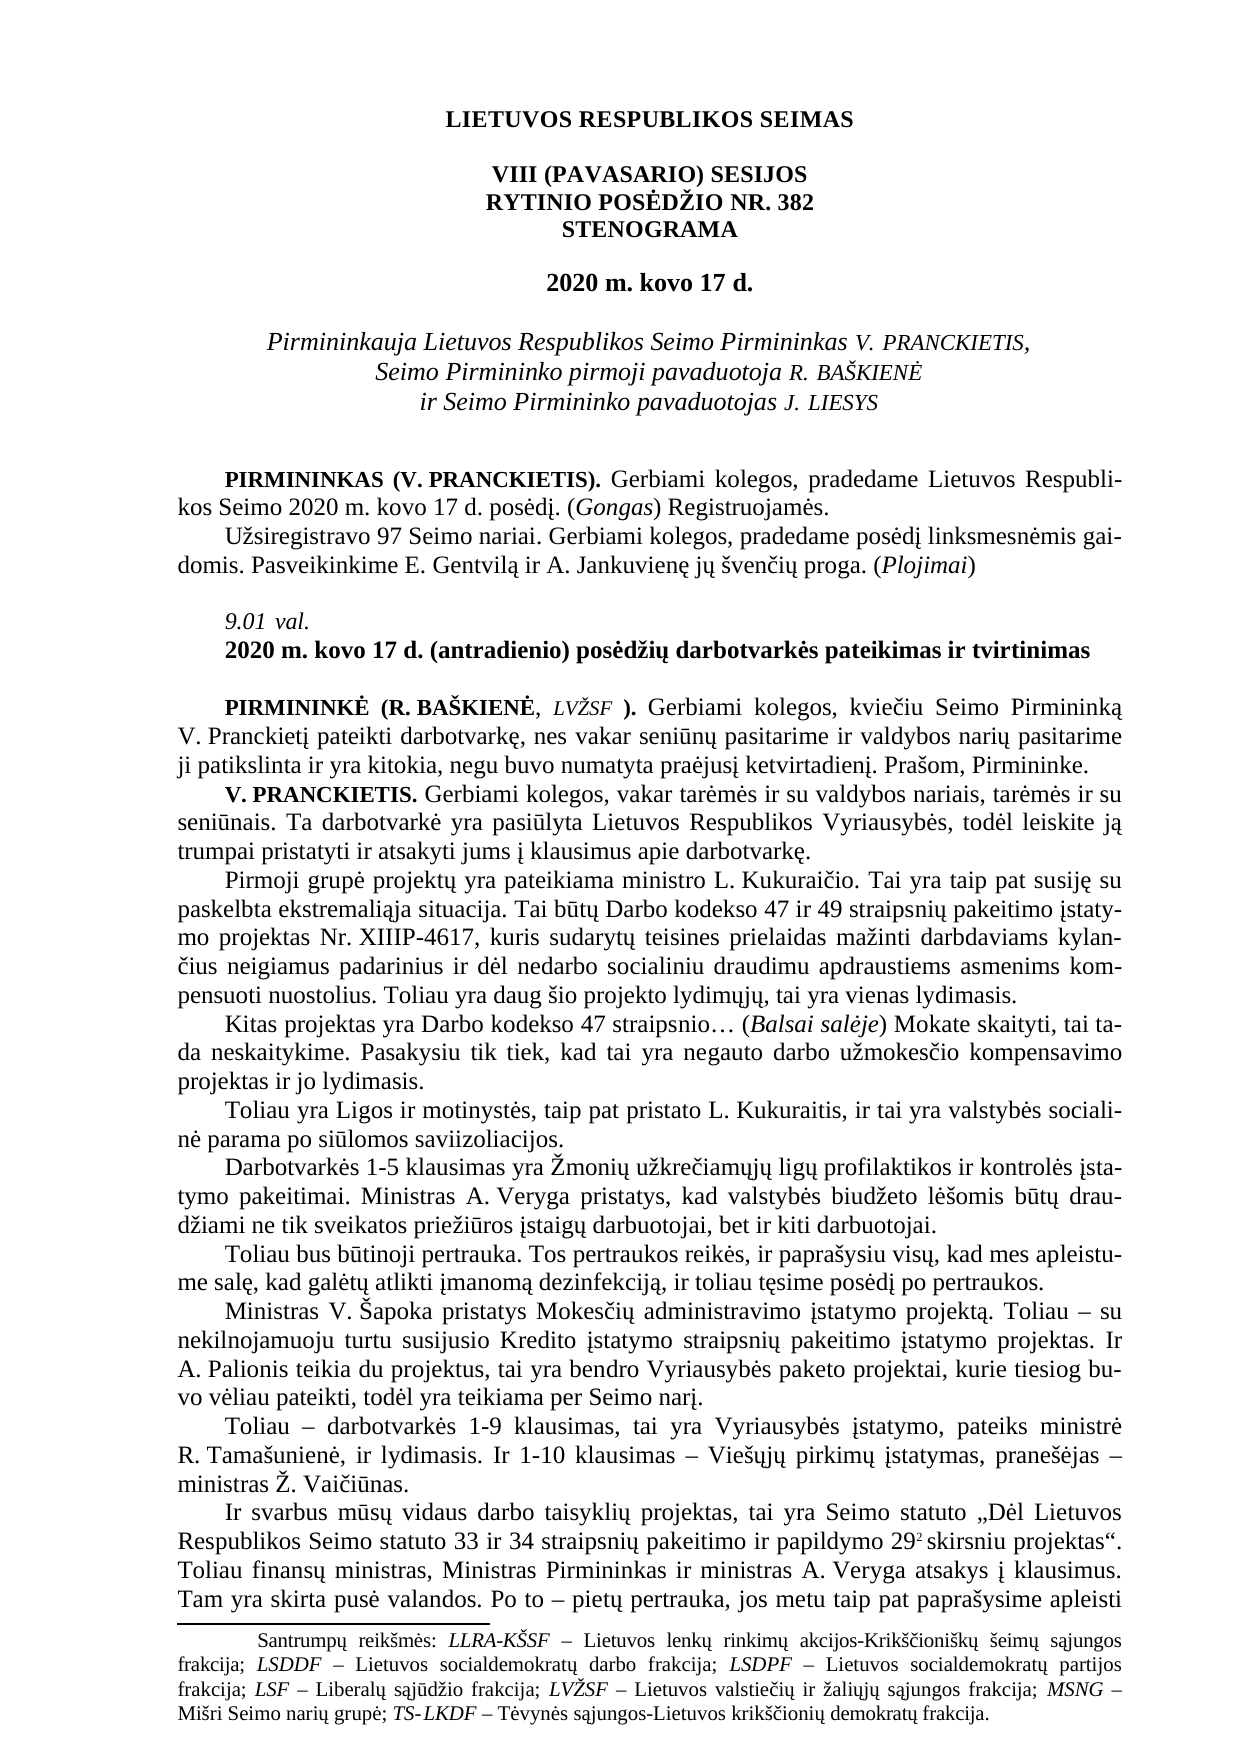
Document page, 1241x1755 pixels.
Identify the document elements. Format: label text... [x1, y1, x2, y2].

text Mi­nist­ras V. Ša­po­ka pri­sta­tys Mo­kes­čių ad­mi­nist­ra­vi­mo įsta­ty­mo pro­jek­tą. To­liau – su ne­kil­no­ja­muo­ju tur­tu su­si­ju­sio Kre­di­to įsta­ty­mo straips­nių pa­kei­ti­mo įsta­ty­mo pro­jek­tas. Ir A. Pa­lio­nis tei­kia du pro­jek­tus, tai yra ben­dro Vy­riau­sy­bės pa­ke­to pro­jek­tai, ku­rie tie­siog bu­vo vė­liau pa­teik­ti, to­dėl yra tei­kia­ma per Sei­mo na­rį. [177, 1296, 1122, 1411]
text Pirmininkauja Lietuvos Respublikos Seimo Pirmininkas V. PRANCKIETIS, Seimo Pirmininko pirmoji pavaduotoja R. BAŠKIENĖ ir Seimo Pirmininko pavaduotojas J. LIESYS [177, 326, 1122, 416]
text Santrumpų reikšmės: LLRA-KŠSF – Lietuvos lenkų rinkimų akcijos-Krikščioniškų šeimų sąjungos frakcija; LSDDF – Lietuvos socialdemokratų darbo frakcija; LSDPF – Lietuvos socialdemokratų partijos frakcija; LSF – Liberalų sąjūdžio frakcija; LVŽSF – Lietuvos valstiečių ir žaliųjų sąjungos frakcija; MSNG – Mišri Seimo narių grupė; TS‑LKDF – Tėvynės sąjungos-Lietuvos krikščionių demokratų frakcija. [177, 1624, 1122, 1724]
text Ki­tas pro­jek­tas yra Dar­bo ko­dek­so 47 straips­nio… (Bal­sai sa­lė­je) Mo­ka­te skai­ty­ti, tai ta­da ne­skai­ty­ki­me. Pa­sa­ky­siu tik tiek, kad tai yra ne­gau­to dar­bo už­mo­kes­čio kom­pen­sa­vi­mo pro­jek­tas ir jo ly­di­ma­sis. [177, 1009, 1122, 1095]
title STENOGRAMA [177, 215, 1122, 243]
text V. PRANCKIETIS. Ger­bia­mi ko­le­gos, va­kar ta­rė­mės ir su val­dy­bos na­riais, ta­rė­mės ir su se­niū­nais. Ta dar­bo­tvarkė yra pa­siū­ly­ta Lie­tu­vos Res­pub­li­kos Vy­riau­sy­bės, to­dėl leis­ki­te ją trum­pai pri­sta­ty­ti ir at­sa­ky­ti jums į klau­si­mus apie dar­bo­tvarkę. [177, 779, 1122, 865]
title LIETUVOS RESPUBLIKOS SEIMAS [177, 105, 1122, 132]
text Ir svar­bus mū­sų vi­daus dar­bo tai­syk­lių pro­jek­tas, tai yra Sei­mo sta­tu­to „Dėl Lie­tu­vos Res­pub­li­kos Sei­mo sta­tu­to 33 ir 34 straips­nių pa­kei­ti­mo ir pa­pil­dy­mo 292 skir­sniu pro­jek­tas“. To­liau fi­nan­sų mi­nist­ras, Mi­nist­ras Pir­mi­nin­kas ir mi­nist­ras A. Ve­ry­ga at­sa­kys į klau­si­mus. Tam yra skir­ta pu­sė va­lan­dos. Po to – pie­tų per­trau­ka, jos me­tu taip pat pa­pra­šy­si­me ap­leis­ti [177, 1497, 1122, 1612]
title RYTINIO posėdžio NR. 382 [177, 187, 1122, 215]
text Už­si­re­gist­ra­vo 97 Sei­mo na­riai. Ger­bia­mi ko­le­gos, pra­de­da­me po­sė­dį links­mes­nė­mis gai­do­mis. Pa­svei­kin­ki­me E. Gent­vi­lą ir A. Jan­ku­vie­nę jų šven­čių pro­ga. (Plo­ji­mai) [177, 521, 1122, 579]
text 2020 m. ko­vo 17 d. (ant­ra­die­nio) po­sė­džių dar­bo­tvarkės pa­tei­ki­mas ir tvir­ti­ni­mas [177, 635, 1122, 664]
text 9.01 val. [224, 607, 1122, 635]
text Pir­mo­ji gru­pė pro­jek­tų yra pa­tei­kia­ma mi­nist­ro L. Ku­ku­rai­čio. Tai yra taip pat su­si­ję su pa­skelb­ta eks­tre­ma­li­ą­ja si­tu­a­ci­ja. Tai bū­tų Dar­bo ko­dek­so 47 ir 49 straips­nių pa­kei­ti­mo įsta­ty­mo pro­jek­tas Nr. XIIIP-4617, ku­ris su­da­ry­tų tei­si­nes prie­lai­das ma­žin­ti darb­da­viams ky­lan­čius nei­gia­mus pa­da­ri­nius ir dėl ne­dar­bo so­cia­li­niu drau­di­mu ap­draus­tiems as­me­nims kom­pen­suo­ti nuos­to­lius. To­liau yra daug šio pro­jek­to ly­di­mų­jų, tai yra vie­nas ly­di­ma­sis. [177, 865, 1122, 1009]
text To­liau – dar­bo­tvarkės 1-9 klau­si­mas, tai yra Vy­riau­sy­bės įsta­ty­mo, pa­teiks mi­nist­rė R. Ta­ma­šu­nie­nė, ir ly­di­ma­sis. Ir 1-10 klau­si­mas – Vie­šų­jų pir­ki­mų įsta­ty­mas, pra­ne­šė­jas – mi­nist­ras Ž. Vai­čiū­nas. [177, 1411, 1122, 1497]
text To­liau bus bū­ti­no­ji per­trau­ka. Tos per­trau­kos rei­kės, ir pa­pra­šy­siu vi­sų, kad mes ap­leis­tu­me sa­lę, kad ga­lė­tų at­lik­ti įma­no­mą dez­in­fek­ci­ją, ir to­liau tę­si­me po­sė­dį po per­trau­kos. [177, 1239, 1122, 1296]
text 2020 m. kovo 17 d. [177, 267, 1122, 297]
text To­liau yra Li­gos ir mo­ti­nys­tės, taip pat pri­sta­to L. Ku­ku­rai­tis, ir tai yra vals­ty­bės so­cia­li­nė pa­ra­ma po siū­lo­mos sa­vi­i­zo­lia­ci­jos. [177, 1095, 1122, 1152]
text Dar­bo­tvarkės 1-5 klau­si­mas yra Žmo­nių už­kre­čia­mų­jų li­gų pro­fi­lak­ti­kos ir kon­tro­lės įsta­ty­mo pa­kei­ti­mai. Mi­nist­ras A. Ve­ry­ga pri­sta­tys, kad vals­ty­bės biu­dže­to lė­šo­mis bū­tų drau­džia­mi ne tik svei­ka­tos prie­žiū­ros įstai­gų dar­buo­to­jai, bet ir ki­ti dar­buo­to­jai. [177, 1152, 1122, 1239]
title VIII (PAVASARIO) SESIJOS [177, 160, 1122, 187]
text PIRMININKĖ (R. BAŠKIENĖ, LVŽSF). Ger­bia­mi ko­le­gos, kvie­čiu Sei­mo Pir­mi­nin­ką V. Pranc­kie­tį pa­teik­ti dar­bo­tvarkę, nes va­kar se­niū­nų pa­si­ta­ri­me ir val­dy­bos na­rių pa­si­ta­ri­me ji pa­tiks­lin­ta ir yra ki­to­kia, ne­gu bu­vo nu­ma­ty­ta pra­ėju­sį ket­vir­ta­die­nį. Pra­šom, Pir­mi­nin­ke. [177, 692, 1122, 779]
text PIRMININKAS (V. PRANCKIETIS). Ger­bia­mi ko­le­gos, pra­de­da­me Lie­tu­vos Res­pub­li­kos Sei­mo 2020 m. ko­vo 17 d. po­sė­dį. (Gon­gas) Re­gist­ruo­ja­mės. [177, 464, 1122, 521]
